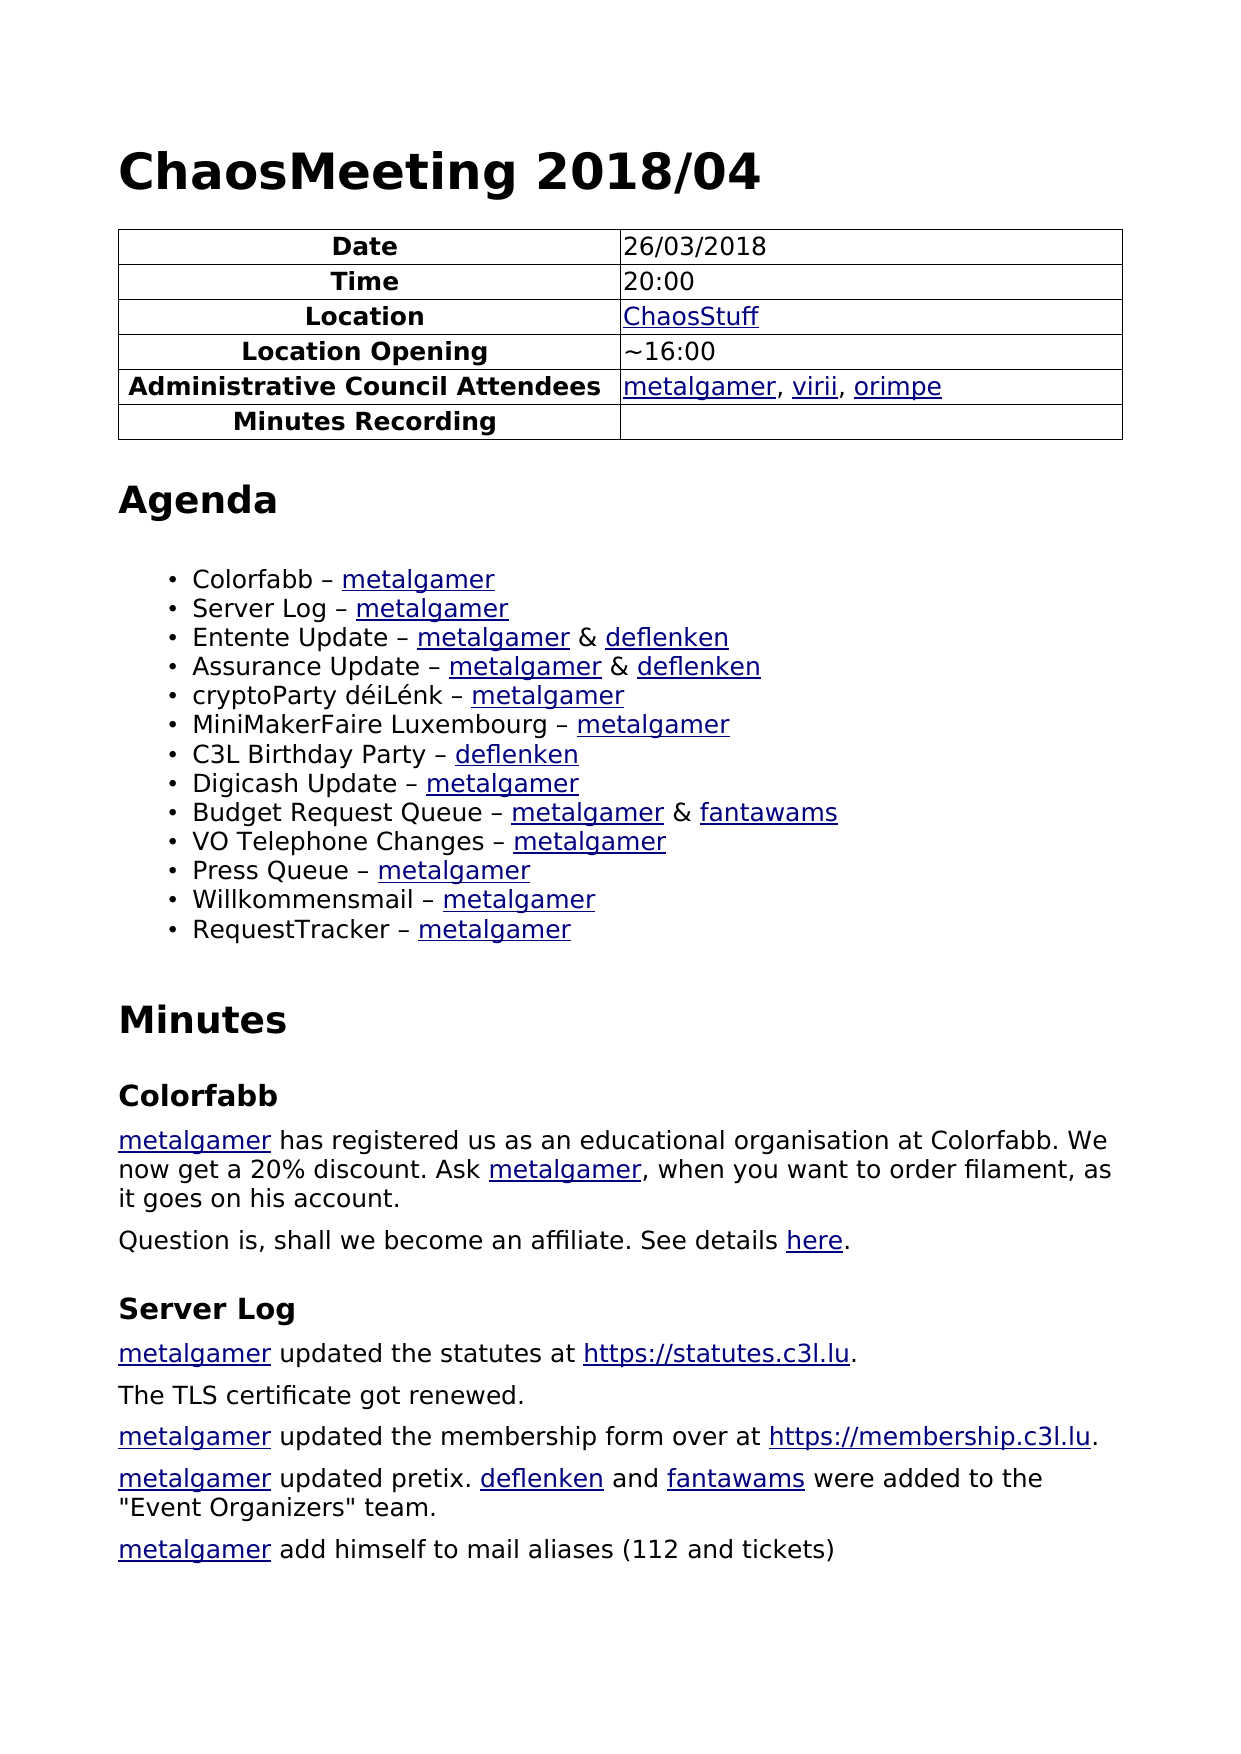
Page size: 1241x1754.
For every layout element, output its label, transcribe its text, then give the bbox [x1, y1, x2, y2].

list MiniMakerFaire Luxembourg – metalgamer [177, 711, 1122, 740]
table_cell Minutes Recording [119, 405, 620, 439]
subtitle Colorfabb [118, 1079, 1122, 1113]
text metalgamer updated the membership form over at https://membership.c3l.lu. [118, 1422, 1122, 1452]
subtitle ChaosMeeting 2018/04 [118, 143, 1122, 201]
text metalgamer add himself to mail aliases (112 and tickets) [118, 1535, 1122, 1564]
list Budget Request Queue – metalgamer & fantawams [177, 798, 1122, 827]
list C3L Birthday Party – deflenken [177, 740, 1122, 769]
table_cell Location [119, 300, 620, 334]
list Colorfabb – metalgamer [177, 565, 1122, 594]
table_cell ChaosStuff [621, 300, 1122, 334]
subtitle Agenda [118, 479, 1122, 523]
list Press Queue – metalgamer [177, 856, 1122, 886]
table_cell Administrative Council Attendees [119, 370, 620, 404]
table_cell Location Opening [119, 335, 620, 369]
list Entente Update – metalgamer & deflenken [177, 623, 1122, 652]
table_cell Time [119, 265, 620, 299]
list Server Log – metalgamer [177, 594, 1122, 623]
list Willkommensmail – metalgamer [177, 886, 1122, 915]
text metalgamer has registered us as an educational organisation at Colorfabb. We now get a 20% discount. Ask metalgamer, when you want to order filament, as it goes on his account. [118, 1126, 1122, 1213]
table_cell [621, 405, 1122, 439]
list RequestTracker – metalgamer [177, 915, 1122, 944]
list cryptoParty déiLénk – metalgamer [177, 681, 1122, 711]
table_header Date [119, 230, 620, 264]
text metalgamer updated pretix. deflenken and fantawams were added to the "Event Organizers" team. [118, 1464, 1122, 1522]
text The TLS certificate got renewed. [118, 1381, 1122, 1410]
table_header 26/03/2018 [621, 230, 1122, 264]
text metalgamer updated the statutes at https://statutes.c3l.lu. [118, 1339, 1122, 1368]
list Assurance Update – metalgamer & deflenken [177, 652, 1122, 681]
table_cell ~16:00 [621, 335, 1122, 369]
subtitle Server Log [118, 1293, 1122, 1327]
list Digicash Update – metalgamer [177, 769, 1122, 798]
table_cell metalgamer, virii, orimpe [621, 370, 1122, 404]
subtitle Minutes [118, 998, 1122, 1042]
list VO Telephone Changes – metalgamer [177, 827, 1122, 856]
text Question is, shall we become an affiliate. See details here. [118, 1226, 1122, 1255]
table_cell 20:00 [621, 265, 1122, 299]
